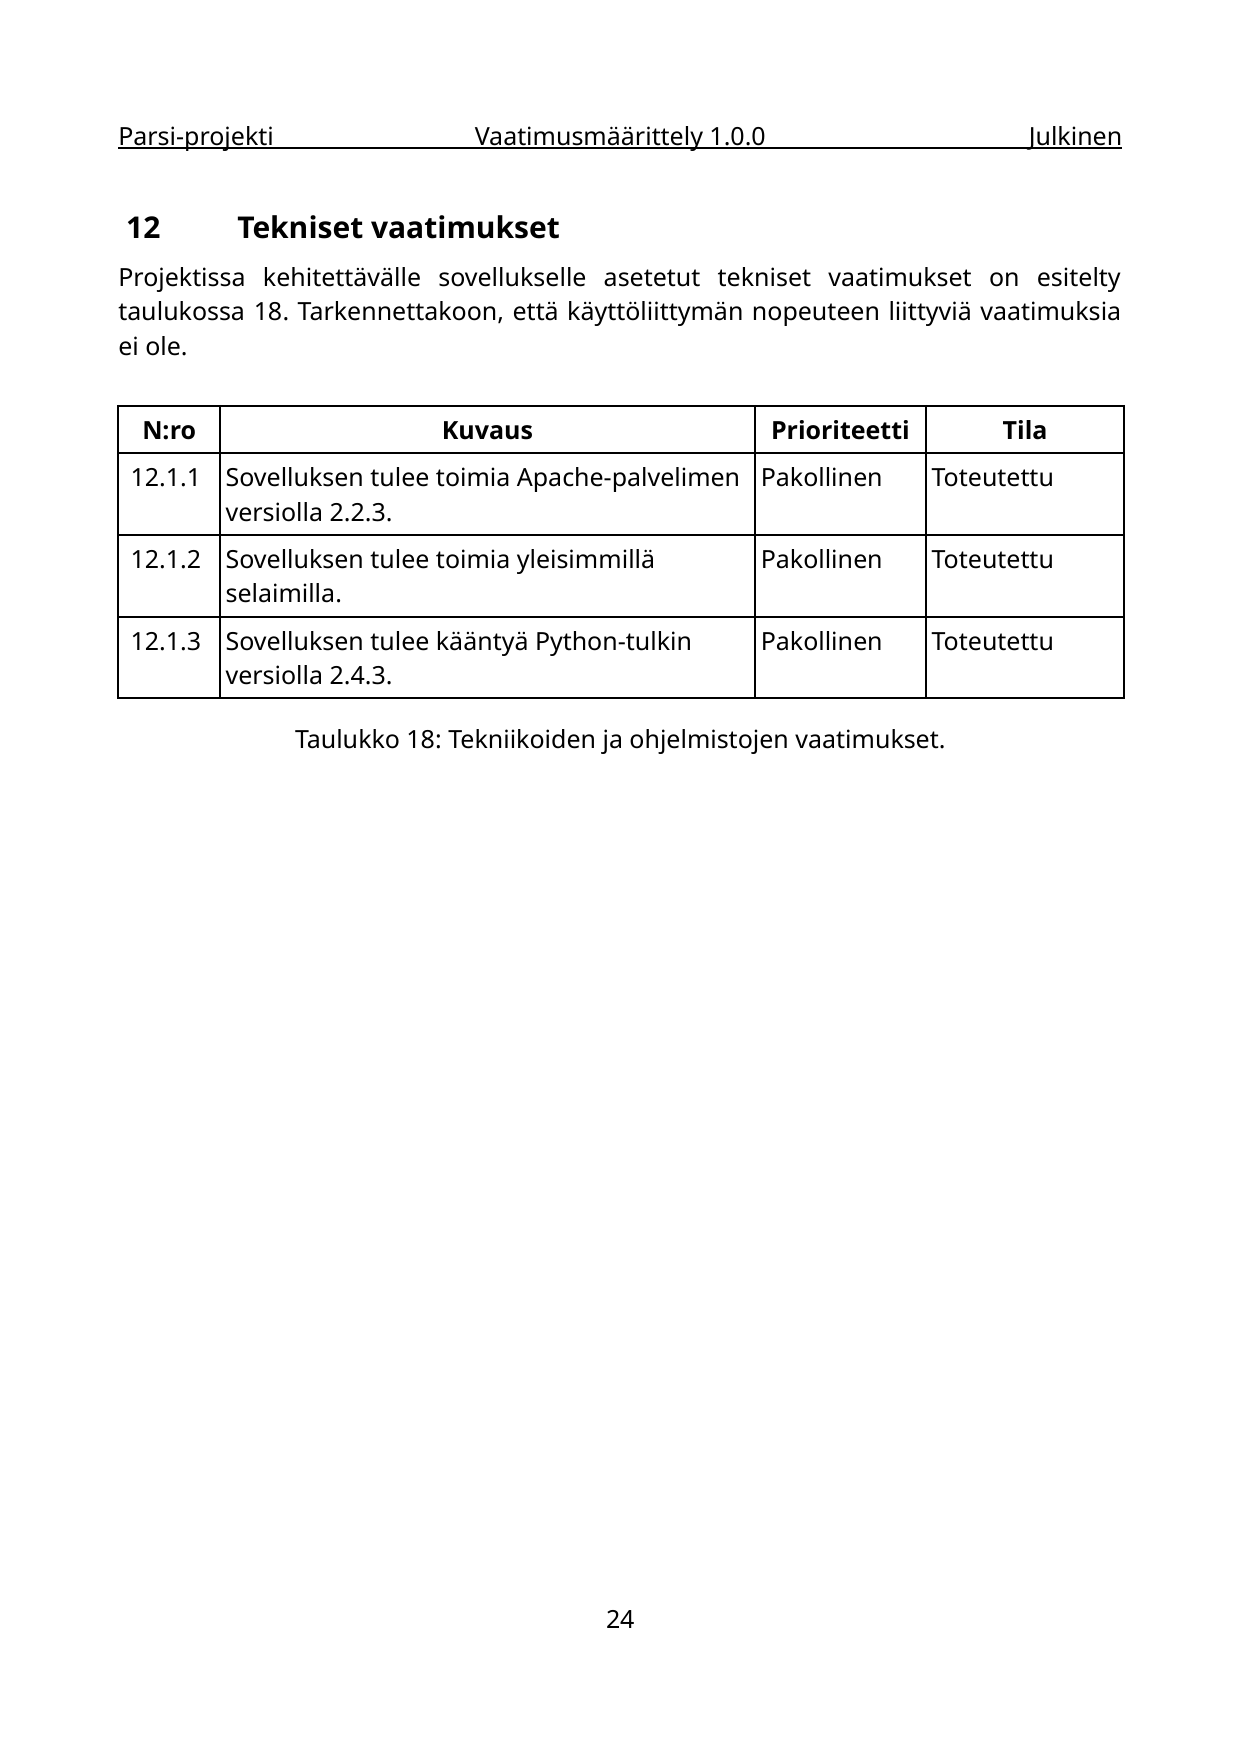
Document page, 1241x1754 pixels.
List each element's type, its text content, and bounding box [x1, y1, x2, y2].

table_cell Toteutettu [927, 536, 1123, 616]
text Projektissa kehitettävälle sovellukselle asetetut tekniset vaatimukset on esitelty taulukossa 18. Tarkennettakoon, että käyttöliittymän nopeuteen liittyviä vaatimuksia ei ole. [118, 260, 1122, 362]
text Taulukko 18: Tekniikoiden ja ohjelmistojen vaatimukset. [118, 722, 1122, 756]
table_header Kuvaus [221, 407, 754, 452]
table_cell Sovelluksen tulee toimia Apache-palvelimen versiolla 2.2.3. [221, 454, 754, 534]
table_cell [119, 454, 219, 534]
table_header Prioriteetti [756, 407, 925, 452]
subtitle Tekniset vaatimukset [118, 207, 1122, 247]
table_cell Toteutettu [927, 618, 1123, 697]
table_cell Toteutettu [927, 454, 1123, 534]
table_cell [119, 536, 219, 616]
table_cell Sovelluksen tulee toimia yleisimmillä selaimilla. [221, 536, 754, 616]
table_cell Pakollinen [756, 454, 925, 534]
table_cell Sovelluksen tulee kääntyä Python-tulkin versiolla 2.4.3. [221, 618, 754, 697]
table_cell Pakollinen [756, 618, 925, 697]
table_header Tila [927, 407, 1123, 452]
table_cell Pakollinen [756, 536, 925, 616]
table_header N:ro [119, 407, 219, 452]
table_cell [119, 618, 219, 697]
